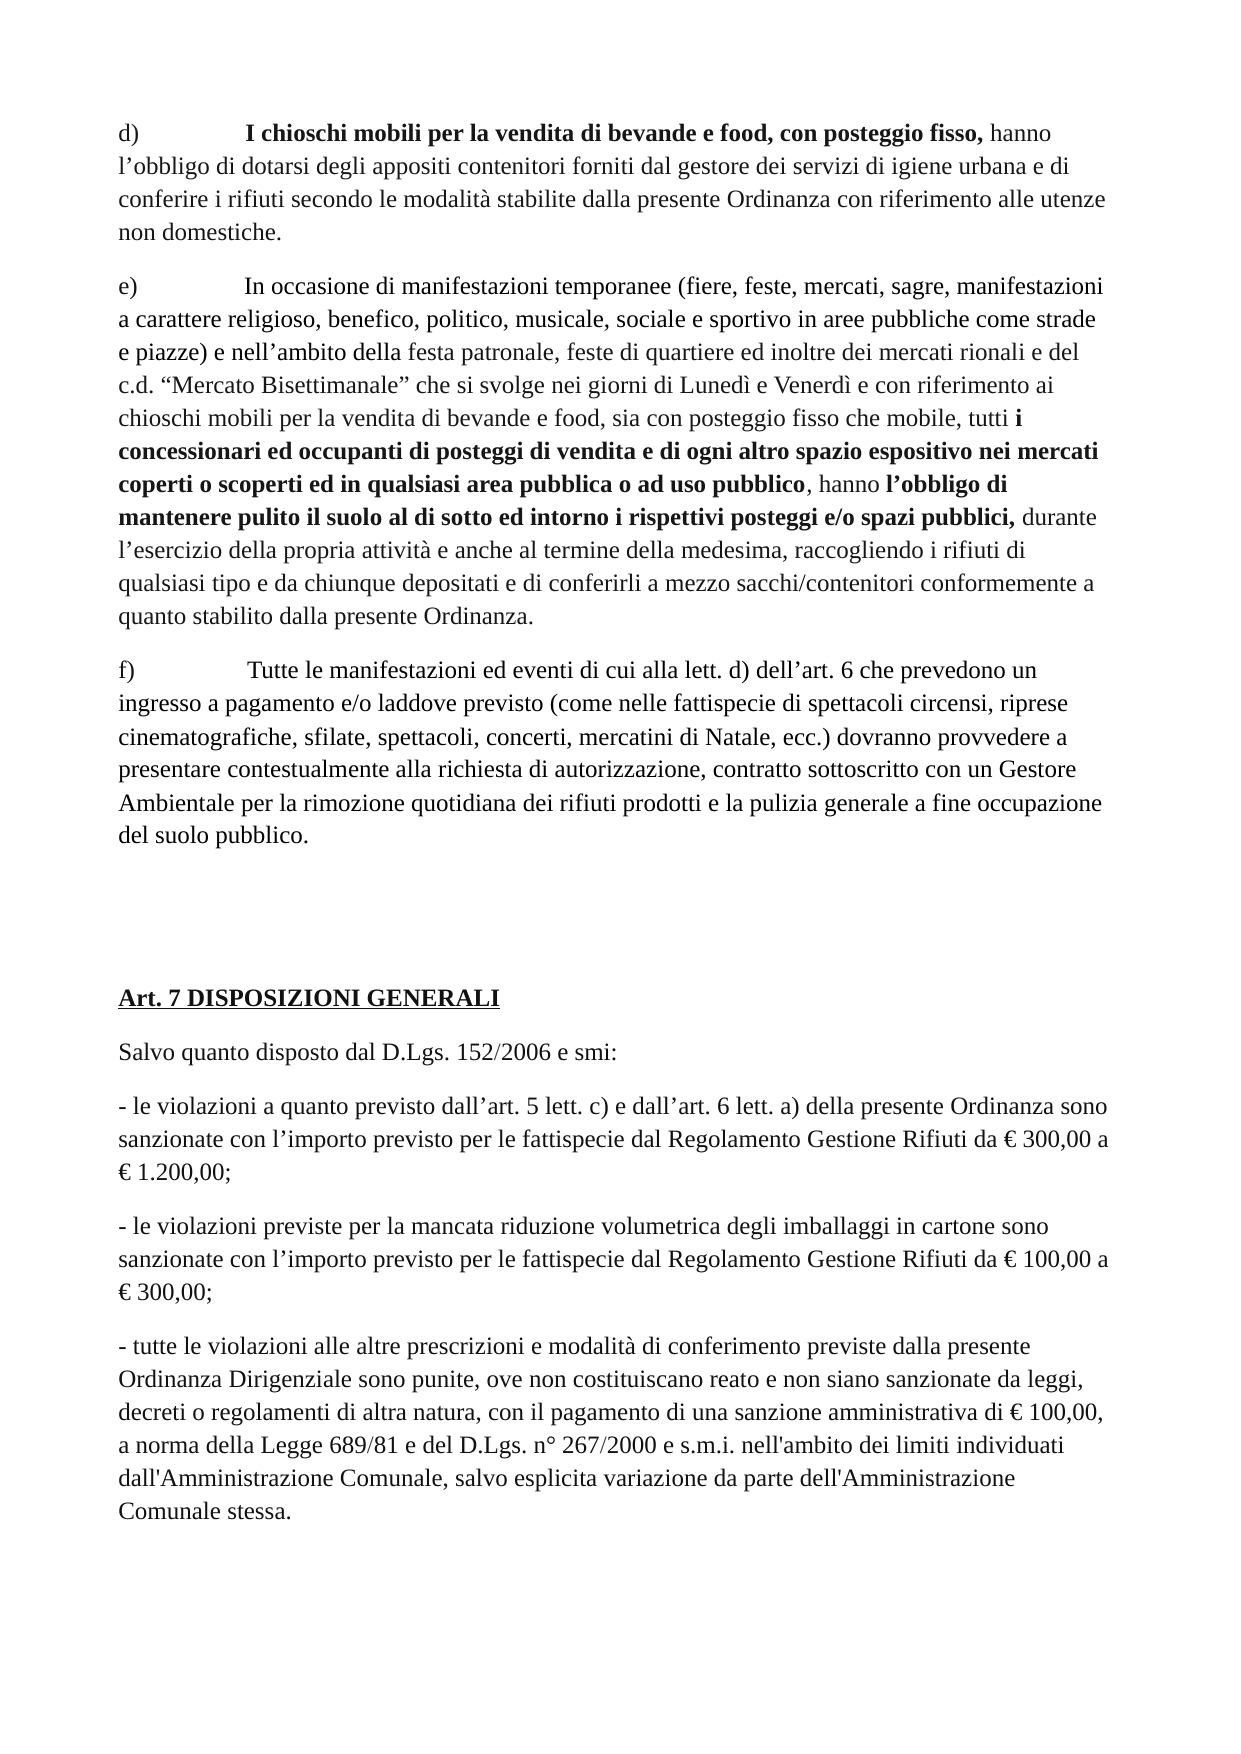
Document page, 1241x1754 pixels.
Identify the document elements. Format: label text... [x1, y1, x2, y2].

text e) In occasione di manifestazioni temporanee (fiere, feste, mercati, sagre, manifestazioni a carattere religioso, benefico, politico, musicale, sociale e sportivo in aree pubbliche come strade e piazze) e nell’ambito della festa patronale, feste di quartiere ed inoltre dei mercati rionali e del c.d. “Mercato Bisettimanale” che si svolge nei giorni di Lunedì e Venerdì e con riferimento ai chioschi mobili per la vendita di bevande e food, sia con posteggio fisso che mobile, tutti i concessionari ed occupanti di posteggi di vendita e di ogni altro spazio espositivo nei mercati coperti o scoperti ed in qualsiasi area pubblica o ad uso pubblico, hanno l’obbligo di mantenere pulito il suolo al di sotto ed intorno i rispettivi posteggi e/o spazi pubblici, durante l’esercizio della propria attività e anche al termine della medesima, raccogliendo i rifiuti di qualsiasi tipo e da chiunque depositati e di conferirli a mezzo sacchi/contenitori conformemente a quanto stabilito dalla presente Ordinanza. [118, 271, 1111, 630]
text - le violazioni a quanto previsto dall’art. 5 lett. c) e dall’art. 6 lett. a) della presente Ordinanza sono sanzionate con l’importo previsto per le fattispecie dal Regolamento Gestione Rifiuti da € 300,00 a € 1.200,00; [118, 1091, 1111, 1186]
text d) I chioschi mobili per la vendita di bevande e food, con posteggio fisso, hanno l’obbligo di dotarsi degli appositi contenitori forniti dal gestore dei servizi di igiene urbana e di conferire i rifiuti secondo le modalità stabilite dalla presente Ordinanza con riferimento alle utenze non domestiche. [118, 118, 1122, 246]
text Salvo quanto disposto dal D.Lgs. 152/2006 e smi: [118, 1037, 1111, 1066]
text - le violazioni previste per la mancata riduzione volumetrica degli imballaggi in cartone sono sanzionate con l’importo previsto per le fattispecie dal Regolamento Gestione Rifiuti da € 100,00 a € 300,00; [118, 1211, 1111, 1306]
text f) Tutte le manifestazioni ed eventi di cui alla lett. d) dell’art. 6 che prevedono un ingresso a pagamento e/o laddove previsto (come nelle fattispecie di spettacoli circensi, riprese cinematografiche, sfilate, spettacoli, concerti, mercatini di Natale, ecc.) dovranno provvedere a presentare contestualmente alla richiesta di autorizzazione, contratto sottoscritto con un Gestore Ambientale per la rimozione quotidiana dei rifiuti prodotti e la pulizia generale a fine occupazione del suolo pubblico. [118, 656, 1111, 849]
text - tutte le violazioni alle altre prescrizioni e modalità di conferimento previste dalla presente Ordinanza Dirigenziale sono punite, ove non costituiscano reato e non siano sanzionate da leggi, decreti o regolamenti di altra natura, con il pagamento di una sanzione amministrativa di € 100,00, a norma della Legge 689/81 e del D.Lgs. n° 267/2000 e s.m.i. nell'ambito dei limiti individuati dall'Amministrazione Comunale, salvo esplicita variazione da parte dell'Amministrazione Comunale stessa. [118, 1331, 1111, 1525]
text Art. 7 DISPOSIZIONI GENERALI [118, 983, 1111, 1012]
